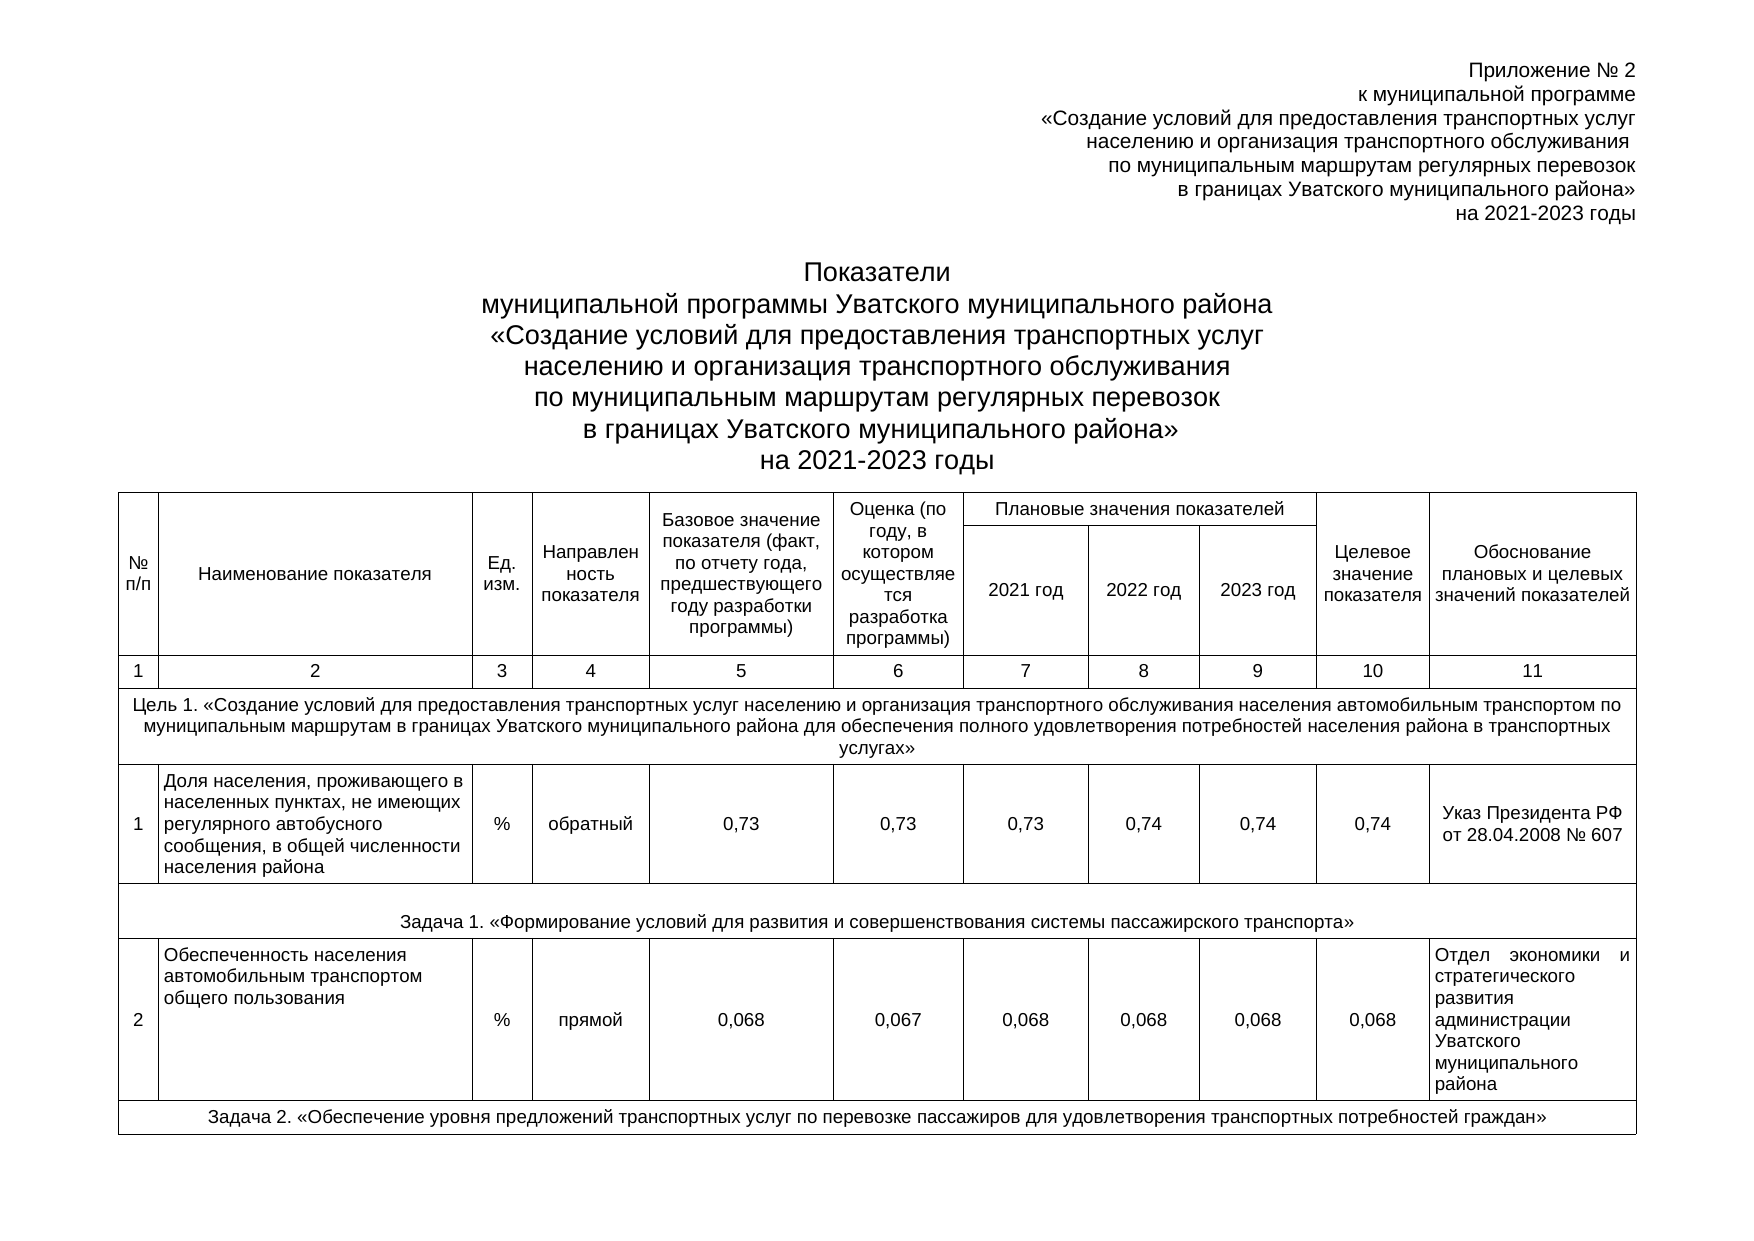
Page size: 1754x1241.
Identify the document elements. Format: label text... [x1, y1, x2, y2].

table_cell 8 [1089, 656, 1199, 688]
text «Создание условий для предоставления транспортных услуг [118, 319, 1636, 350]
table_cell 3 [473, 656, 532, 688]
text по муниципальным маршрутам регулярных перевозок [118, 381, 1636, 413]
text населению и организация транспортного обслуживания [118, 350, 1636, 381]
text муниципальной программы Уватского муниципального района [118, 288, 1636, 319]
table_cell 0,068 [1317, 939, 1429, 1100]
table_cell 0,067 [834, 939, 963, 1100]
table_cell прямой [533, 939, 649, 1100]
table_cell % [473, 765, 532, 883]
table_cell Обеспеченность населения автомобильным транспортом общего пользования [159, 939, 472, 1100]
table_cell 2 [159, 656, 472, 688]
table_cell 0,73 [650, 765, 833, 883]
table_header Целевое значение показателя [1317, 493, 1429, 654]
table_cell 0,068 [650, 939, 833, 1100]
text Показатели [118, 256, 1636, 288]
table_cell 5 [650, 656, 833, 688]
table_cell 2021 год [964, 526, 1088, 654]
table_cell 1 [119, 656, 158, 688]
text по муниципальным маршрутам регулярных перевозок [118, 153, 1636, 177]
table_cell 0,068 [1200, 939, 1316, 1100]
table_cell Задача 2. «Обеспечение уровня предложений транспортных услуг по перевозке пассажиров для удовлетворения транспортных потребностей граждан» [119, 1101, 1636, 1133]
table_header Обоснование плановых и целевых значений показателей [1430, 493, 1636, 654]
table_cell 4 [533, 656, 649, 688]
table_cell 9 [1200, 656, 1316, 688]
table_cell Задача 1. «Формирование условий для развития и совершенствования системы пассажирского транспорта» [119, 884, 1636, 938]
table_header Ед. изм. [473, 493, 532, 654]
table_header Направленность показателя [533, 493, 649, 654]
table_cell обратный [533, 765, 649, 883]
table_cell 2022 год [1089, 526, 1199, 654]
table_cell 0,068 [1089, 939, 1199, 1100]
text Приложение № 2 [118, 57, 1636, 81]
table_cell 1 [119, 765, 158, 883]
text «Создание условий для предоставления транспортных услуг [118, 105, 1636, 129]
table_cell Отдел экономики и стратегического развития администрации Уватского муниципального района [1430, 939, 1636, 1100]
table_cell Указ Президента РФ от 28.04.2008 № 607 [1430, 765, 1636, 883]
table_cell 6 [834, 656, 963, 688]
text на 2021-2023 годы [118, 201, 1636, 225]
text в границах Уватского муниципального района» [118, 413, 1636, 444]
table_header Базовое значение показателя (факт, по отчету года, предшествующего году разработки программы) [650, 493, 833, 654]
text к муниципальной программе [118, 81, 1636, 105]
table_cell 11 [1430, 656, 1636, 688]
table_header № п/п [119, 493, 158, 654]
text на 2021-2023 годы [118, 444, 1636, 475]
table_cell Доля населения, проживающего в населенных пунктах, не имеющих регулярного автобусного сообщения, в общей численности населения района [159, 765, 472, 883]
table_cell 0,74 [1200, 765, 1316, 883]
table_header Наименование показателя [159, 493, 472, 654]
table_cell 2023 год [1200, 526, 1316, 654]
table_cell 0,73 [834, 765, 963, 883]
table_cell 0,74 [1089, 765, 1199, 883]
table_cell % [473, 939, 532, 1100]
table_cell Цель 1. «Создание условий для предоставления транспортных услуг населению и организация транспортного обслуживания населения автомобильным транспортом по муниципальным маршрутам в границах Уватского муниципального района для обеспечения полного удовлетворения потребностей населения района в транспортных услугах» [119, 689, 1636, 764]
table_header Оценка (по году, в котором осуществляется разработка программы) [834, 493, 963, 654]
text в границах Уватского муниципального района» [118, 177, 1636, 201]
table_cell 7 [964, 656, 1088, 688]
table_cell 0,73 [964, 765, 1088, 883]
table_cell 0,068 [964, 939, 1088, 1100]
table_cell 0,74 [1317, 765, 1429, 883]
table_header Плановые значения показателей [964, 493, 1316, 525]
table_cell 2 [119, 939, 158, 1100]
text населению и организация транспортного обслуживания [118, 129, 1636, 153]
table_cell 10 [1317, 656, 1429, 688]
